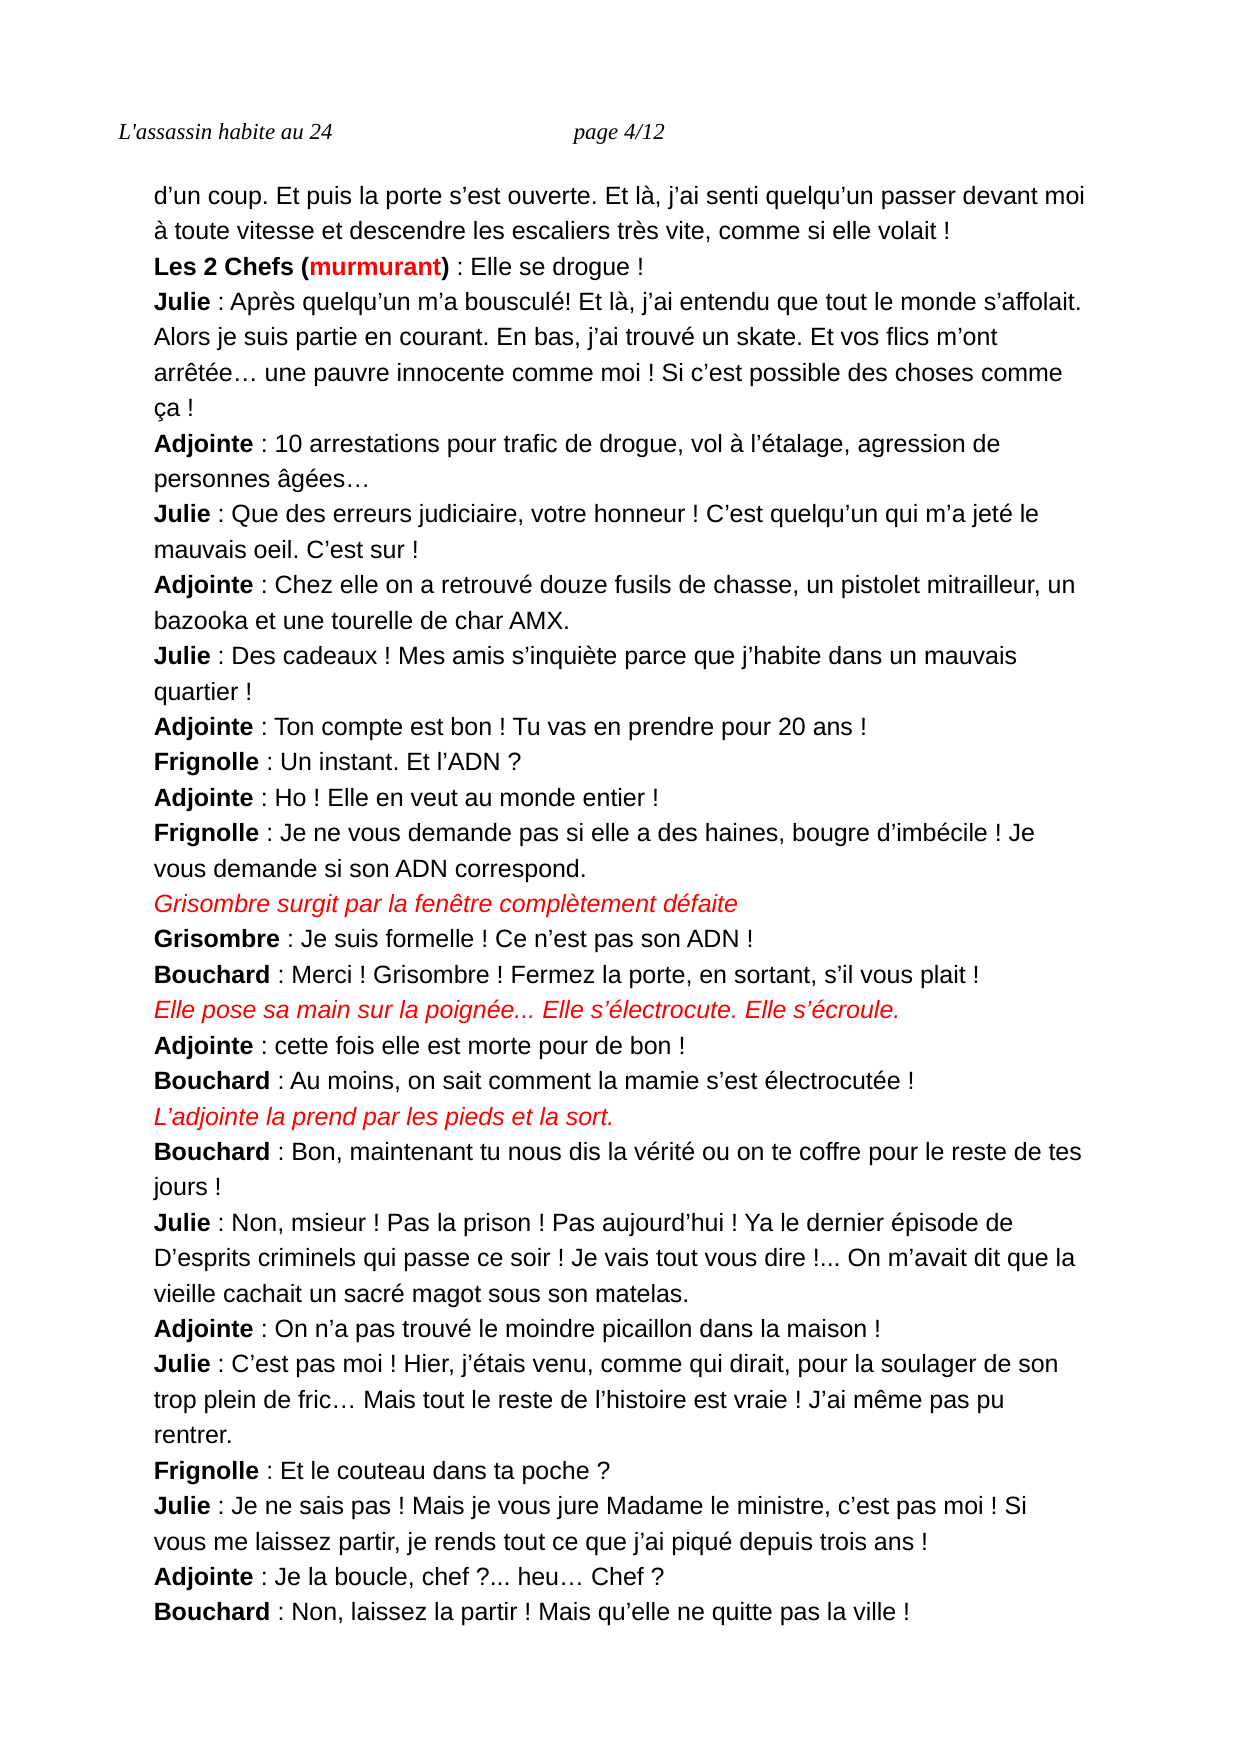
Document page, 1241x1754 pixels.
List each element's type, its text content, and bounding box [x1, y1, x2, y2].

text Julie : Des cadeaux ! Mes amis s’inquiète parce que j’habite dans un mauvais quartier ! [153, 634, 1087, 705]
text Adjointe : cette fois elle est morte pour de bon ! [153, 1024, 1087, 1059]
text Julie : Que des erreurs judiciaire, votre honneur ! C’est quelqu’un qui m’a jeté le mauvais oeil. C’est sur ! [153, 493, 1087, 563]
text Bouchard : Bon, maintenant tu nous dis la vérité ou on te coffre pour le reste de tes jours ! [153, 1130, 1087, 1201]
text Bouchard : Merci ! Grisombre ! Fermez la porte, en sortant, s’il vous plait ! [153, 953, 1087, 988]
text Frignolle : Je ne vous demande pas si elle a des haines, bougre d’imbécile ! Je vous demande si son ADN correspond. [153, 811, 1087, 882]
text Les 2 Chefs (murmurant) : Elle se drogue ! [153, 245, 1087, 280]
text Julie : C’est pas moi ! Hier, j’étais venu, comme qui dirait, pour la soulager de son trop plein de fric… Mais tout le reste de l’histoire est vraie ! J’ai même pas pu rentrer. [153, 1343, 1087, 1449]
text Julie : Après quelqu’un m’a bousculé! Et là, j’ai entendu que tout le monde s’affolait. Alors je suis partie en courant. En bas, j’ai trouvé un skate. Et vos flics m’ont arrêtée… une pauvre innocente comme moi ! Si c’est possible des choses comme ça ! [153, 280, 1087, 422]
text Frignolle : Un instant. Et l’ADN ? [153, 741, 1087, 776]
text Grisombre surgit par la fenêtre complètement défaite [153, 882, 1087, 918]
text Frignolle : Et le couteau dans ta poche ? [153, 1449, 1087, 1484]
text d’un coup. Et puis la porte s’est ouverte. Et là, j’ai senti quelqu’un passer devant moi à toute vitesse et descendre les escaliers très vite, comme si elle volait ! [153, 174, 1087, 245]
text Julie : Je ne sais pas ! Mais je vous jure Madame le ministre, c’est pas moi ! Si vous me laissez partir, je rends tout ce que j’ai piqué depuis trois ans ! [153, 1484, 1087, 1555]
text Elle pose sa main sur la poignée... Elle s’électrocute. Elle s’écroule. [153, 988, 1087, 1024]
text Adjointe : 10 arrestations pour trafic de drogue, vol à l’étalage, agression de personnes âgées… [153, 422, 1087, 493]
text L’adjointe la prend par les pieds et la sort. [153, 1095, 1087, 1130]
text Grisombre : Je suis formelle ! Ce n’est pas son ADN ! [153, 918, 1087, 953]
text Adjointe : Je la boucle, chef ?... heu… Chef ? [153, 1555, 1087, 1591]
text Adjointe : Chez elle on a retrouvé douze fusils de chasse, un pistolet mitrailleur, un bazooka et une tourelle de char AMX. [153, 563, 1087, 634]
text Adjointe : Ton compte est bon ! Tu vas en prendre pour 20 ans ! [153, 705, 1087, 741]
text Bouchard : Non, laissez la partir ! Mais qu’elle ne quitte pas la ville ! [153, 1591, 1087, 1626]
text Adjointe : On n’a pas trouvé le moindre picaillon dans la maison ! [153, 1307, 1087, 1343]
text Bouchard : Au moins, on sait comment la mamie s’est électrocutée ! [153, 1059, 1087, 1095]
text Julie : Non, msieur ! Pas la prison ! Pas aujourd’hui ! Ya le dernier épisode de D’esprits criminels qui passe ce soir ! Je vais tout vous dire !... On m’avait dit que la vieille cachait un sacré magot sous son matelas. [153, 1201, 1087, 1307]
text Adjointe : Ho ! Elle en veut au monde entier ! [153, 776, 1087, 811]
